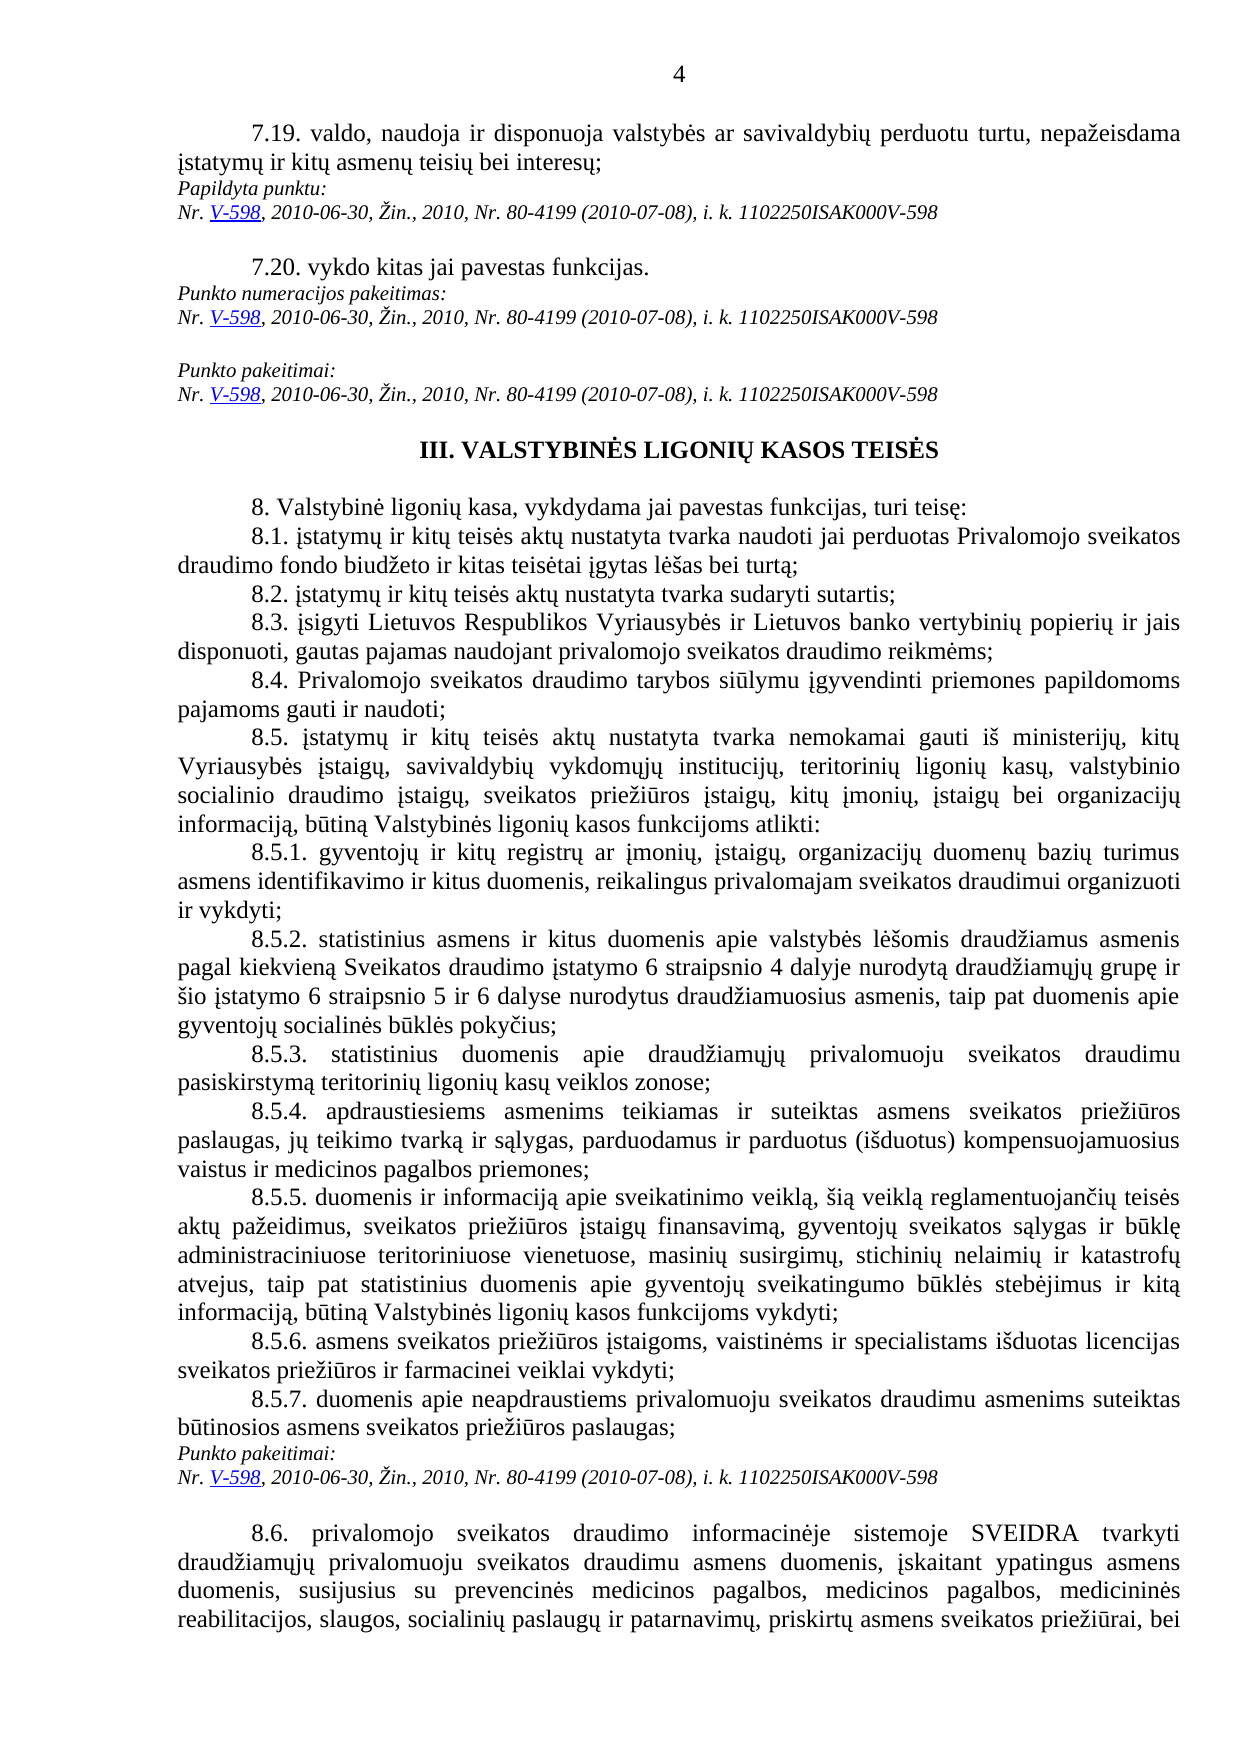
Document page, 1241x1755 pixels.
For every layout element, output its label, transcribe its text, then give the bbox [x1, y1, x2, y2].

text 8.5.3. statistinius duomenis apie draudžiamųjų privalomuoju sveikatos draudimu pasiskirstymą teritorinių ligonių kasų veiklos zonose; [177, 1039, 1181, 1096]
text 8.4. Privalomojo sveikatos draudimo tarybos siūlymu įgyvendinti priemones papildomoms pajamoms gauti ir naudoti; [177, 665, 1181, 722]
text Punkto pakeitimai: [177, 1441, 1181, 1465]
text 8.2. įstatymų ir kitų teisės aktų nustatyta tvarka sudaryti sutartis; [177, 579, 1181, 607]
text Nr. V-598, 2010-06-30, Žin., 2010, Nr. 80-4199 (2010-07-08), i. k. 1102250ISAK000V-598 [177, 200, 1181, 224]
text Punkto pakeitimai: [177, 358, 1181, 382]
text 7.20. vykdo kitas jai pavestas funkcijas. [177, 252, 1181, 281]
text 8.5.5. duomenis ir informaciją apie sveikatinimo veiklą, šią veiklą reglamentuojančių teisės aktų pažeidimus, sveikatos priežiūros įstaigų finansavimą, gyventojų sveikatos sąlygas ir būklę administraciniuose teritoriniuose vienetuose, masinių susirgimų, stichinių nelaimių ir katastrofų atvejus, taip pat statistinius duomenis apie gyventojų sveikatingumo būklės stebėjimus ir kitą informaciją, būtiną Valstybinės ligonių kasos funkcijoms vykdyti; [177, 1182, 1181, 1326]
text 8.3. įsigyti Lietuvos Respublikos Vyriausybės ir Lietuvos banko vertybinių popierių ir jais disponuoti, gautas pajamas naudojant privalomojo sveikatos draudimo reikmėms; [177, 607, 1181, 665]
text 8.5.2. statistinius asmens ir kitus duomenis apie valstybės lėšomis draudžiamus asmenis pagal kiekvieną Sveikatos draudimo įstatymo 6 straipsnio 4 dalyje nurodytą draudžiamųjų grupę ir šio įstatymo 6 straipsnio 5 ir 6 dalyse nurodytus draudžiamuosius asmenis, taip pat duomenis apie gyventojų socialinės būklės pokyčius; [177, 924, 1181, 1039]
text 8.5.1. gyventojų ir kitų registrų ar įmonių, įstaigų, organizacijų duomenų bazių turimus asmens identifikavimo ir kitus duomenis, reikalingus privalomajam sveikatos draudimui organizuoti ir vykdyti; [177, 837, 1181, 924]
text 8.5. įstatymų ir kitų teisės aktų nustatyta tvarka nemokamai gauti iš ministerijų, kitų Vyriausybės įstaigų, savivaldybių vykdomųjų institucijų, teritorinių ligonių kasų, valstybinio socialinio draudimo įstaigų, sveikatos priežiūros įstaigų, kitų įmonių, įstaigų bei organizacijų informaciją, būtiną Valstybinės ligonių kasos funkcijoms atlikti: [177, 722, 1181, 837]
text 8.5.4. apdraustiesiems asmenims teikiamas ir suteiktas asmens sveikatos priežiūros paslaugas, jų teikimo tvarką ir sąlygas, parduodamus ir parduotus (išduotus) kompensuojamuosius vaistus ir medicinos pagalbos priemones; [177, 1096, 1181, 1182]
text Punkto numeracijos pakeitimas: [177, 281, 1181, 305]
text 8.1. įstatymų ir kitų teisės aktų nustatyta tvarka naudoti jai perduotas Privalomojo sveikatos draudimo fondo biudžeto ir kitas teisėtai įgytas lėšas bei turtą; [177, 521, 1181, 579]
text III. VALSTYBINĖS LIGONIŲ KASOS TEISĖS [177, 435, 1181, 464]
text Nr. V-598, 2010-06-30, Žin., 2010, Nr. 80-4199 (2010-07-08), i. k. 1102250ISAK000V-598 [177, 305, 1181, 329]
text 8.5.6. asmens sveikatos priežiūros įstaigoms, vaistinėms ir specialistams išduotas licencijas sveikatos priežiūros ir farmacinei veiklai vykdyti; [177, 1326, 1181, 1384]
text 8.6. privalomojo sveikatos draudimo informacinėje sistemoje SVEIDRA tvarkyti draudžiamųjų privalomuoju sveikatos draudimu asmens duomenis, įskaitant ypatingus asmens duomenis, susijusius su prevencinės medicinos pagalbos, medicinos pagalbos, medicininės reabilitacijos, slaugos, socialinių paslaugų ir patarnavimų, priskirtų asmens sveikatos priežiūrai, bei [177, 1518, 1181, 1633]
text Papildyta punktu: [177, 176, 1181, 200]
text 8.5.7. duomenis apie neapdraustiems privalomuoju sveikatos draudimu asmenims suteiktas būtinosios asmens sveikatos priežiūros paslaugas; [177, 1384, 1181, 1441]
text 7.19. valdo, naudoja ir disponuoja valstybės ar savivaldybių perduotu turtu, nepažeisdama įstatymų ir kitų asmenų teisių bei interesų; [177, 118, 1181, 176]
text Nr. V-598, 2010-06-30, Žin., 2010, Nr. 80-4199 (2010-07-08), i. k. 1102250ISAK000V-598 [177, 1465, 1181, 1489]
text 8. Valstybinė ligonių kasa, vykdydama jai pavestas funkcijas, turi teisę: [177, 492, 1181, 521]
text Nr. V-598, 2010-06-30, Žin., 2010, Nr. 80-4199 (2010-07-08), i. k. 1102250ISAK000V-598 [177, 382, 1181, 406]
